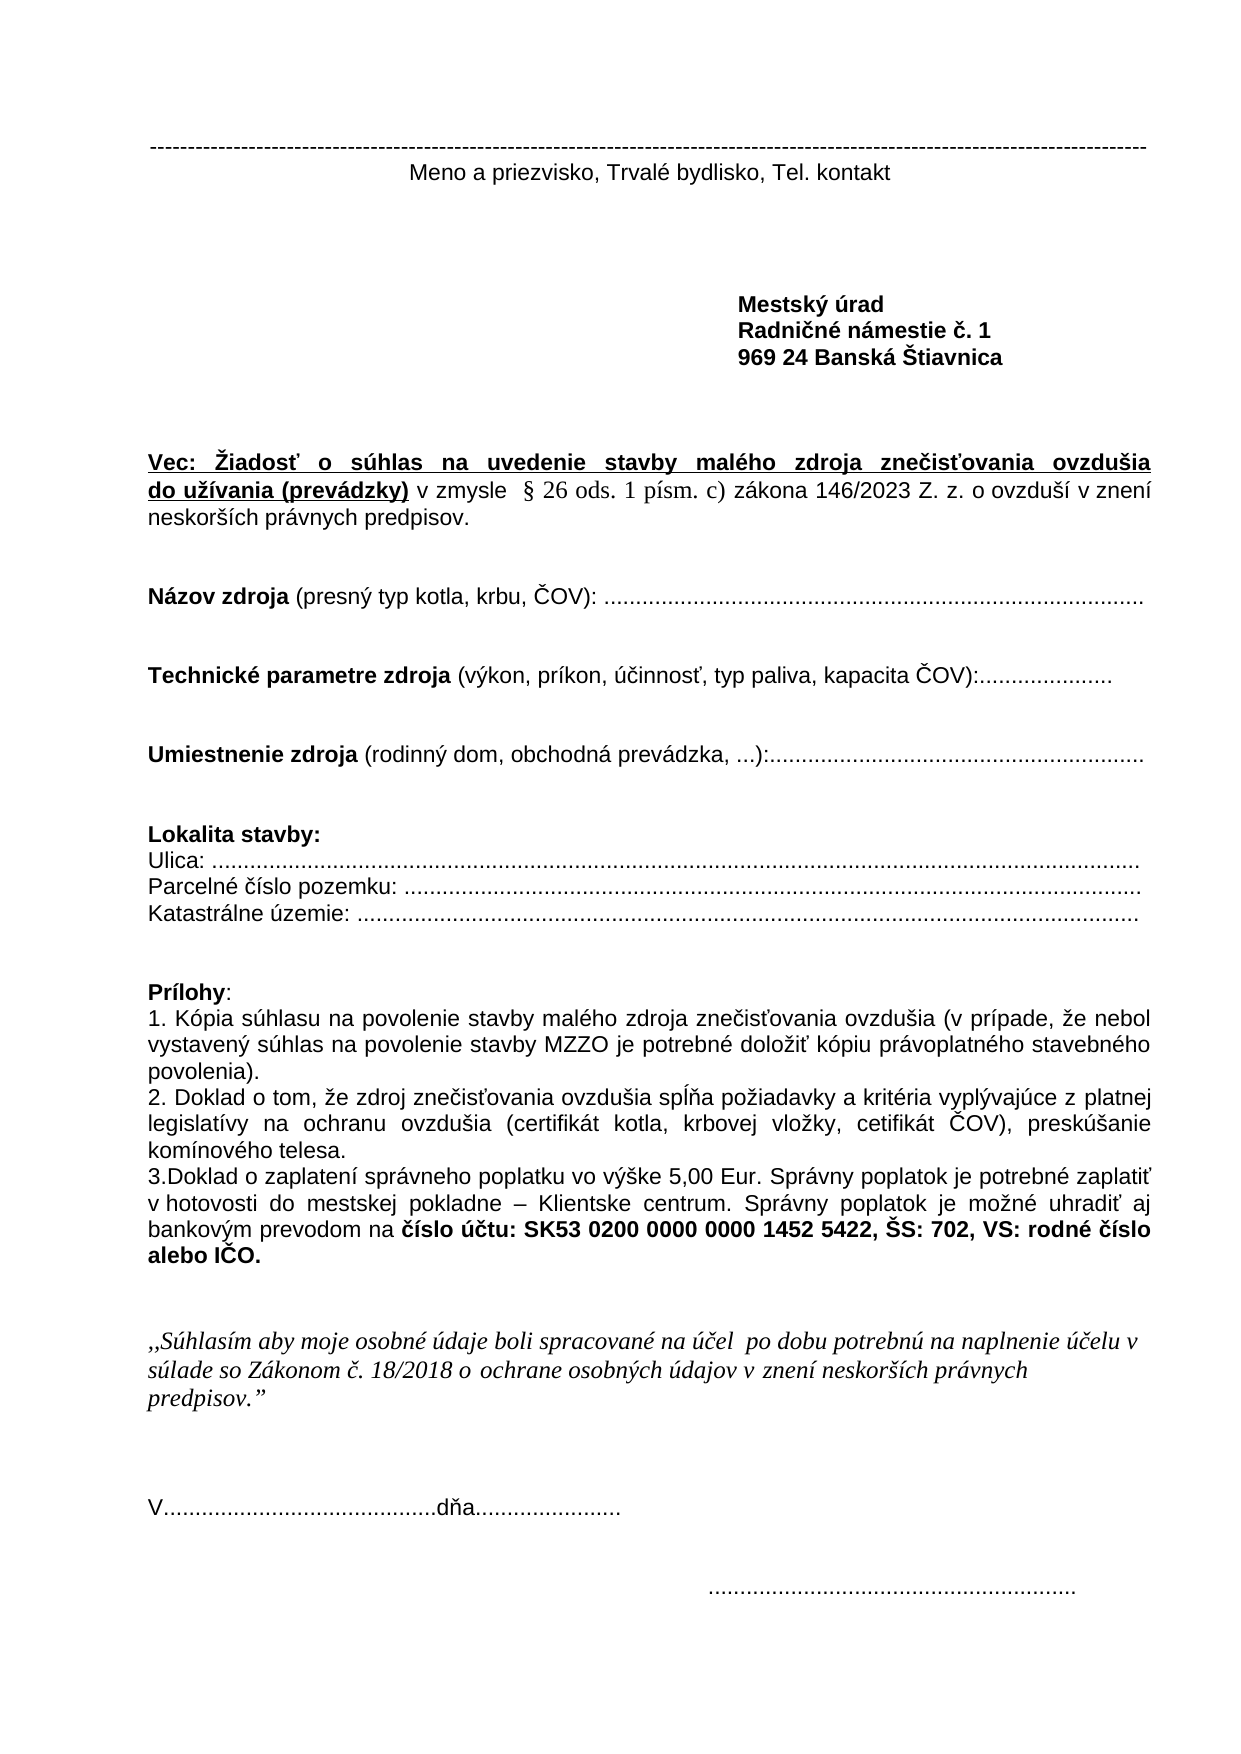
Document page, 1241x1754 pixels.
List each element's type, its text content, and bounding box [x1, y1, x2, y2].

text -----------------------------------------------------------------------------------------------------------------------------------Meno a priezvisko, Trvalé bydlisko, Tel. kontakt [148, 133, 1152, 186]
text Technické parametre zdroja (výkon, príkon, účinnosť, typ paliva, kapacita ČOV):..................... [148, 662, 1152, 689]
text 2. Doklad o tom, že zdroj znečisťovania ovzdušia spĺňa požiadavky a kritéria vyplývajúce z platnej legislatívy na ochranu ovzdušia (certifikát kotla, krbovej vložky, cetifikát ČOV), preskúšanie komínového telesa. [148, 1084, 1152, 1163]
text Mestský úrad [664, 291, 1152, 317]
text 1. Kópia súhlasu na povolenie stavby malého zdroja znečisťovania ovzdušia (v prípade, že nebol vystavený súhlas na povolenie stavby MZZO je potrebné doložiť kópiu právoplatného stavebného povolenia). [148, 1005, 1152, 1084]
text Názov zdroja (presný typ kotla, krbu, ČOV): ..................................................................................... [148, 583, 1152, 610]
text 3.Doklad o zaplatení správneho poplatku vo výške 5,00 Eur. Správny poplatok je potrebné zaplatiť v hotovosti do mestskej pokladne – Klientske centrum. Správny poplatok je možné uhradiť aj bankovým prevodom na číslo účtu: SK53 0200 0000 0000 1452 5422, ŠS: 702, VS: rodné číslo alebo IČO. [148, 1163, 1152, 1268]
text Ulica: .................................................................................................................................................. [148, 847, 1152, 873]
text ,,Súhlasím aby moje osobné údaje boli spracované na účel po dobu potrebnú na naplnenie účelu v súlade so Zákonom č. 18/2018 o ochrane osobných údajov v znení neskorších právnych predpisov.” [148, 1326, 1152, 1412]
text 969 24 Banská Štiavnica [664, 344, 1152, 370]
text Lokalita stavby: [148, 821, 1152, 847]
text Parcelné číslo pozemku: .................................................................................................................... [148, 873, 1152, 899]
text Umiestnenie zdroja (rodinný dom, obchodná prevádzka, ...):........................................................... [148, 741, 1152, 768]
text Katastrálne územie: ........................................................................................................................... [148, 899, 1152, 926]
text Prílohy: [148, 979, 1152, 1005]
text V...........................................dňa....................... [148, 1494, 1152, 1520]
text Vec: Žiadosť o súhlas na uvedenie stavby malého zdroja znečisťovania ovzdušia do užívania (prevádzky) v zmysle § 26 ods. 1 písm. c) zákona 146/2023 Z. z. o ovzduší v znení neskorších právnych predpisov. [148, 449, 1152, 531]
text Radničné námestie č. 1 [664, 317, 1152, 344]
text .......................................................... [148, 1573, 1152, 1599]
